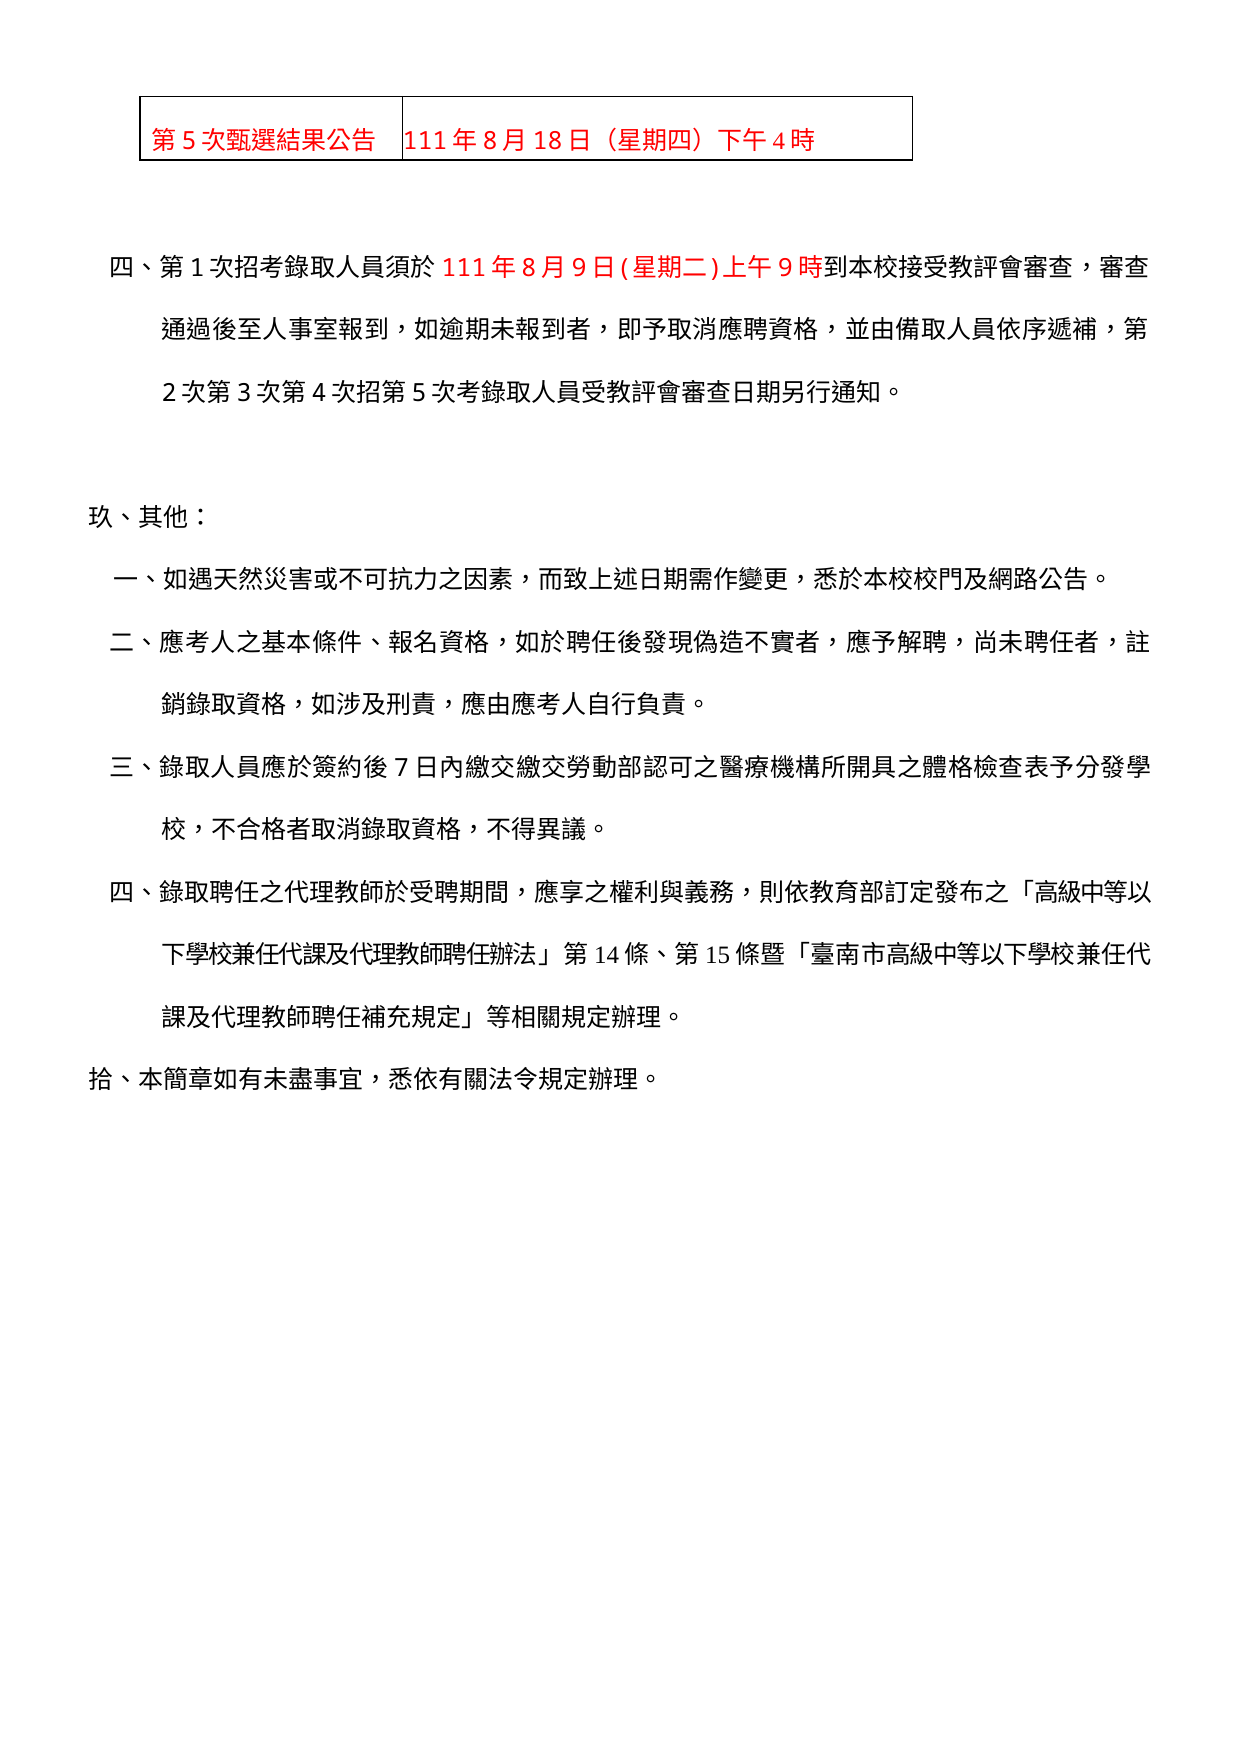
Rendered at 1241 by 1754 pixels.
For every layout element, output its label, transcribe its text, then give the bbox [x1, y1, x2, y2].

text 四、第1次招考錄取人員須於111年8月9日(星期二)上午9時到本校接受教評會審查，審查通過後至人事室報到，如逾期未報到者，即予取消應聘資格，並由備取人員依序遞補，第2次第3次第4次招第5次考錄取人員受教評會審查日期另行通知。 [109, 224, 1152, 411]
text 拾、本簡章如有未盡事宜，悉依有關法令規定辦理。 [89, 1036, 1152, 1099]
text 一、如遇天然災害或不可抗力之因素，而致上述日期需作變更，悉於本校校門及網路公告。 [89, 536, 1152, 599]
table_cell 第5次甄選結果公告 [141, 97, 402, 159]
text 二、應考人之基本條件、報名資格，如於聘任後發現偽造不實者，應予解聘，尚未聘任者，註銷錄取資格，如涉及刑責，應由應考人自行負責。 [109, 599, 1152, 724]
table_cell 111年8月18日（星期四）下午4時 [403, 97, 912, 159]
list 玖、其他： [89, 474, 1152, 536]
text 三、錄取人員應於簽約後7日內繳交繳交勞動部認可之醫療機構所開具之體格檢查表予分發學校，不合格者取消錄取資格，不得異議。 [109, 724, 1152, 849]
text 四、錄取聘任之代理教師於受聘期間，應享之權利與義務，則依教育部訂定發布之「高級中等以下學校兼任代課及代理教師聘任辦法」第14條、第15條暨「臺南市高級中等以下學校兼任代課及代理教師聘任補充規定」等相關規定辦理。 [109, 849, 1152, 1036]
